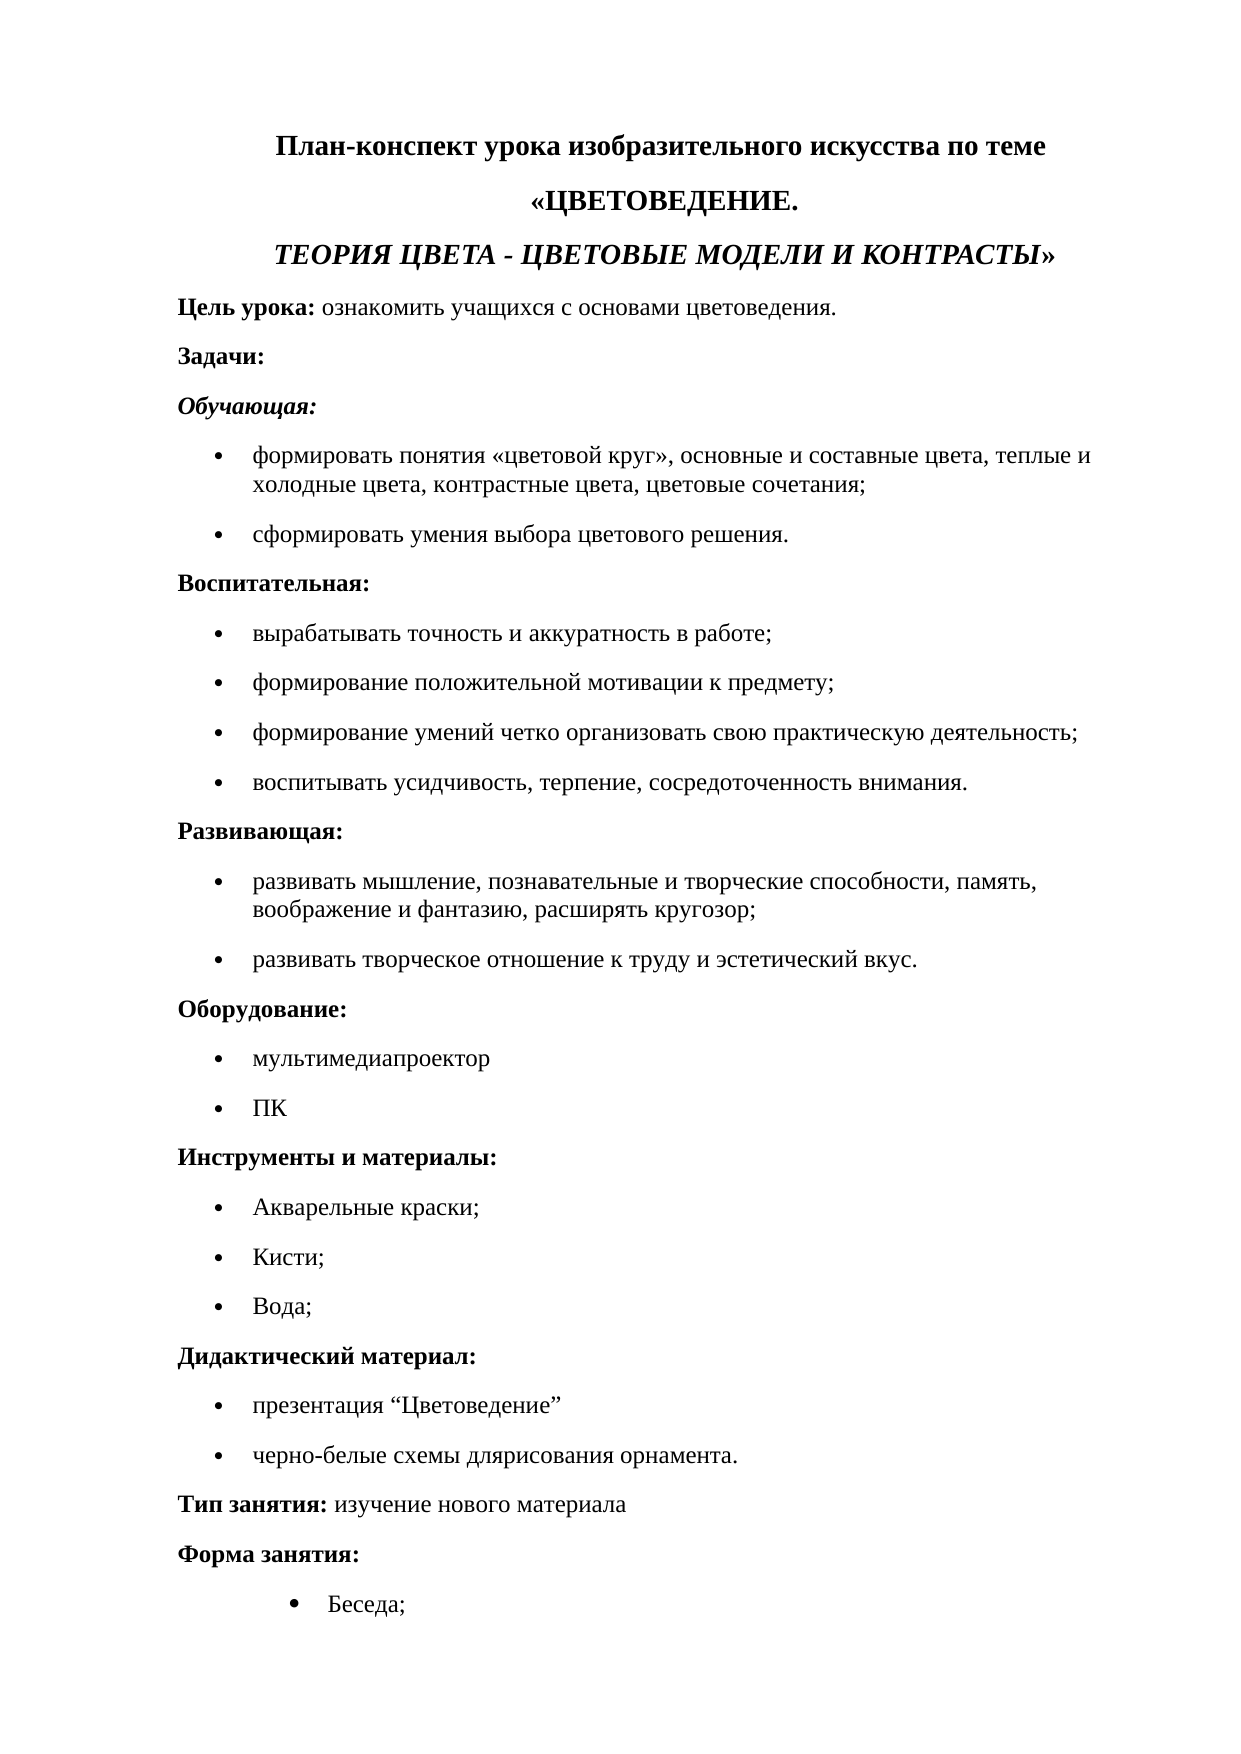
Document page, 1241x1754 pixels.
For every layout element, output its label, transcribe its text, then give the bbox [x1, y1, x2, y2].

list черно-белые схемы длярисования орнамента. [215, 1440, 1152, 1469]
text План-конспект урока изобразительного искусства по теме [177, 128, 1152, 162]
list развивать творческое отношение к труду и эстетический вкус. [215, 944, 1152, 973]
text Обучающая: [177, 391, 1152, 419]
list мультимедиапроектор [215, 1043, 1152, 1072]
list Беседа; [290, 1589, 1152, 1617]
text Дидактический материал: [177, 1341, 1152, 1369]
list формирование положительной мотивации к предмету; [215, 667, 1152, 696]
list развивать мышление, познавательные и творческие способности, память, воображение и фантазию, расширять кругозор; [215, 866, 1152, 923]
text ТЕОРИЯ ЦВЕТА - ЦВЕТОВЫЕ МОДЕЛИ И КОНТРАСТЫ» [177, 237, 1152, 271]
list ПК [215, 1093, 1152, 1122]
list Вода; [215, 1291, 1152, 1320]
text Цель урока: ознакомить учащихся с основами цветоведения. [177, 292, 1152, 320]
text Воспитательная: [177, 568, 1152, 597]
text «ЦВЕТОВЕДЕНИЕ. [177, 183, 1152, 216]
list Акварельные краски; [215, 1192, 1152, 1221]
list формирование умений четко организовать свою практическую деятельность; [215, 717, 1152, 746]
text Задачи: [177, 341, 1152, 370]
text Тип занятия: изучение нового материала [177, 1489, 1152, 1518]
list презентация “Цветоведение” [215, 1390, 1152, 1419]
text Оборудование: [177, 994, 1152, 1022]
text Форма занятия: [177, 1539, 1152, 1568]
list сформировать умения выбора цветового решения. [215, 519, 1152, 547]
list Кисти; [215, 1242, 1152, 1270]
list вырабатывать точность и аккуратность в работе; [215, 618, 1152, 647]
list воспитывать усидчивость, терпение, сосредоточенность внимания. [215, 767, 1152, 795]
list формировать понятия «цветовой круг», основные и составные цвета, теплые и холодные цвета, контрастные цвета, цветовые сочетания; [215, 440, 1152, 498]
text Инструменты и материалы: [177, 1142, 1152, 1171]
text Развивающая: [177, 816, 1152, 845]
